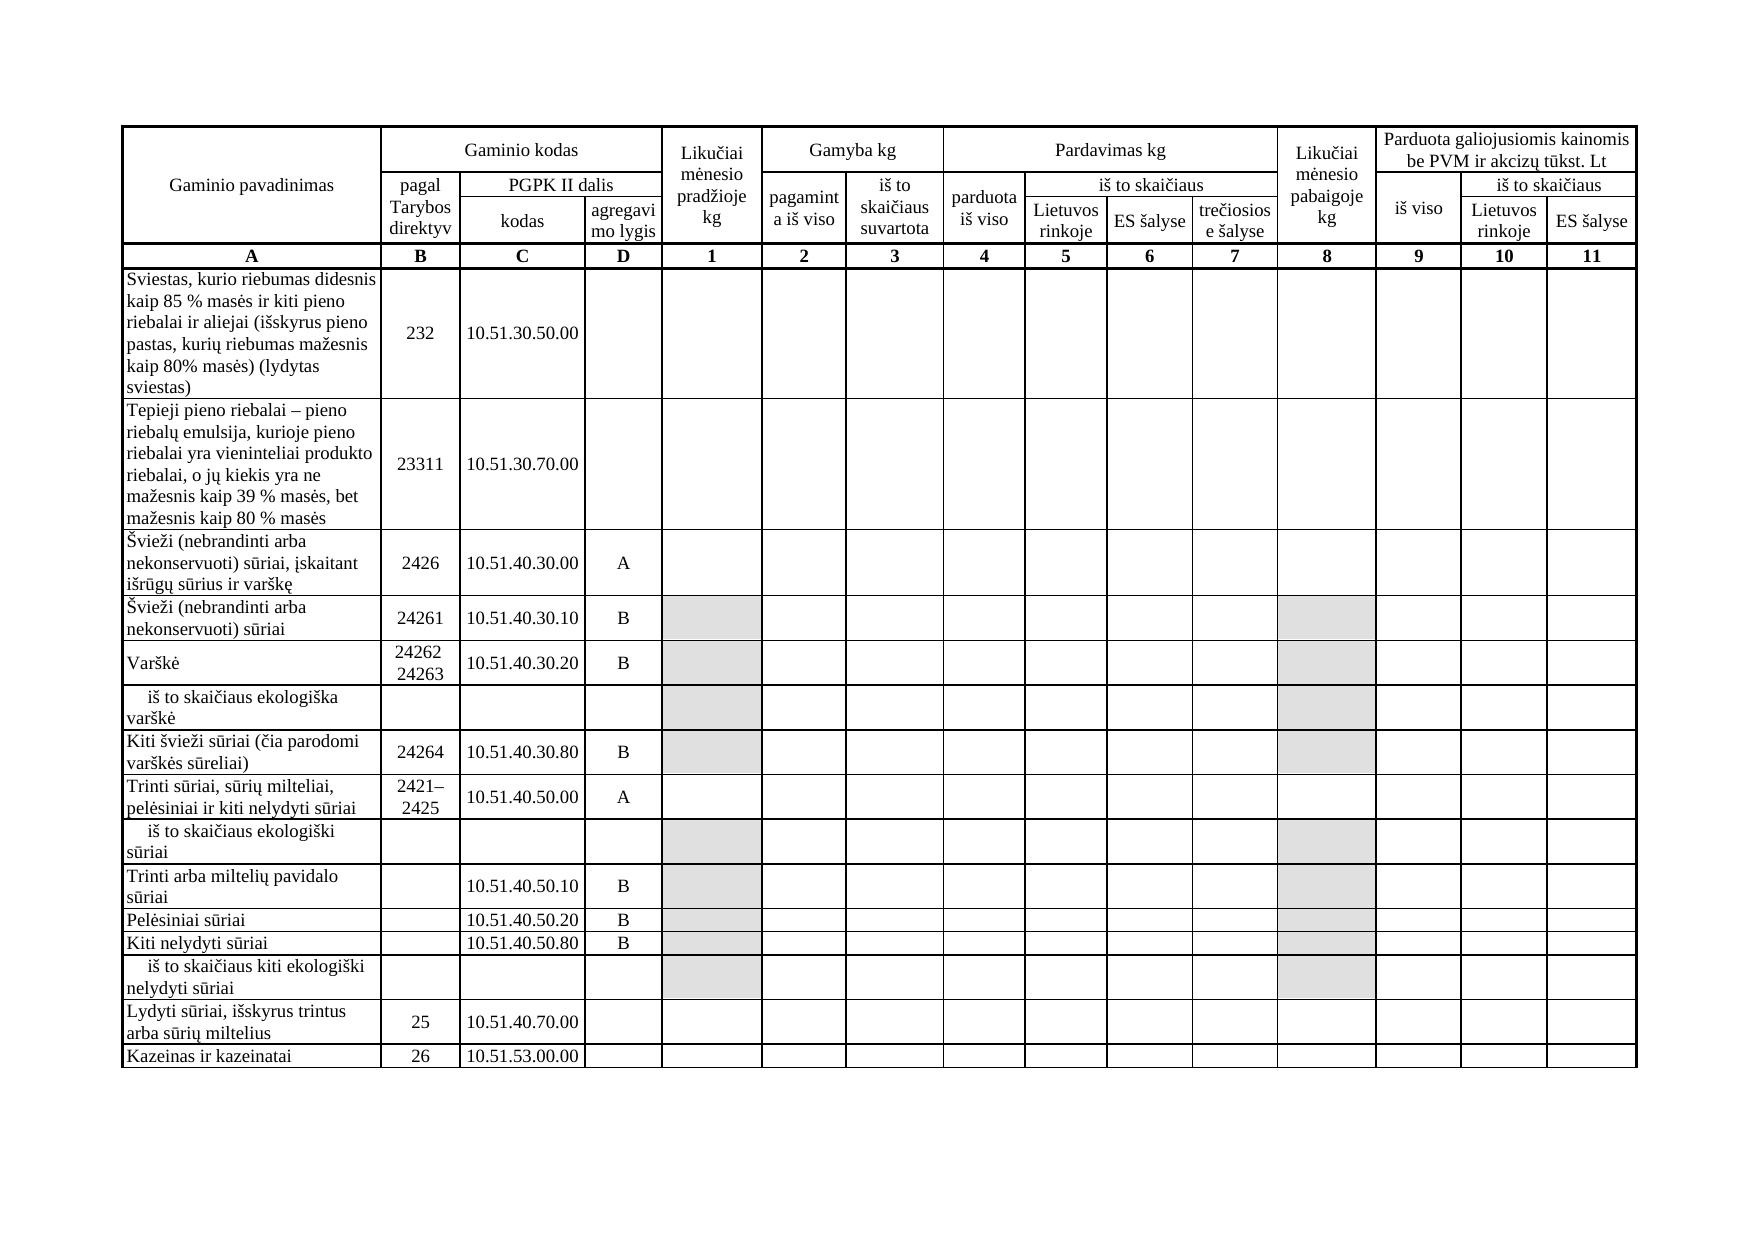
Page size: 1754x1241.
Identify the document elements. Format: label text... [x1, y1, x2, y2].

table_cell [763, 270, 845, 398]
table_cell [944, 731, 1024, 773]
table_cell [663, 956, 761, 998]
table_cell [663, 270, 761, 398]
table_cell 11 [1548, 245, 1635, 267]
table_cell 10 [1462, 245, 1546, 267]
table_cell [847, 956, 943, 998]
table_cell iš to skaičiaus suvartota tolesnei gamybai arba panaudota savo reikmėms [847, 173, 943, 242]
table_cell iš to skaičiaus kiti ekologiški nelydyti sūriai [124, 956, 380, 998]
table_cell [1193, 909, 1277, 931]
table_cell [1462, 530, 1546, 595]
table_cell [944, 932, 1024, 954]
table_cell B [586, 641, 661, 684]
table_cell iš to skaičiaus [1462, 173, 1635, 196]
table_cell [1462, 686, 1546, 729]
table_cell 24264 [382, 731, 459, 773]
table_cell Kazeinas ir kazeinatai [124, 1045, 380, 1066]
table_cell 10.51.40.50.20 [461, 909, 584, 931]
table_cell [1193, 270, 1277, 398]
table_cell [1462, 1000, 1546, 1043]
table_cell [1377, 1045, 1460, 1066]
table_cell [1548, 686, 1635, 729]
table_cell 10.51.40.30.80 [461, 731, 584, 773]
table_header Gamyba kg [763, 128, 943, 171]
table_cell [1108, 530, 1192, 595]
table_cell ES šalyse [1108, 197, 1192, 242]
table_cell [1026, 820, 1106, 863]
table_cell [663, 1045, 761, 1066]
table_cell [847, 270, 943, 398]
table_cell [1026, 1045, 1106, 1066]
table_cell Kiti nelydyti sūriai [124, 932, 380, 954]
table_cell [1548, 1000, 1635, 1043]
table_cell [1278, 1000, 1375, 1043]
table_cell [763, 399, 845, 528]
table_cell B [586, 932, 661, 954]
table_cell 232 [382, 270, 459, 398]
table_cell B [382, 245, 459, 267]
table_cell [1377, 820, 1460, 863]
table_cell [847, 932, 943, 954]
table_cell [382, 820, 459, 863]
table_cell [1462, 775, 1546, 818]
table_cell [1548, 909, 1635, 931]
table_cell B [586, 865, 661, 908]
table_cell [1377, 596, 1460, 639]
table_cell [1278, 530, 1375, 595]
table_cell 3 [847, 245, 943, 267]
table_cell [1278, 596, 1375, 639]
table_cell [1193, 686, 1277, 729]
table_cell Švieži (nebrandinti arba nekonservuoti) sūriai [124, 596, 380, 639]
table_cell [382, 865, 459, 908]
table_cell [763, 1045, 845, 1066]
table_cell 4 [944, 245, 1024, 267]
table_cell [847, 820, 943, 863]
table_cell [1377, 775, 1460, 818]
table_cell [1026, 865, 1106, 908]
table_cell [944, 956, 1024, 998]
table_cell [586, 1045, 661, 1066]
table_cell [763, 932, 845, 954]
table_cell A [586, 775, 661, 818]
table_cell [847, 641, 943, 684]
table_cell [1108, 775, 1192, 818]
table_cell 10.51.40.30.00 [461, 530, 584, 595]
table_cell [1548, 775, 1635, 818]
table_cell [1548, 731, 1635, 773]
table_cell [1026, 731, 1106, 773]
table_cell [1377, 865, 1460, 908]
table_cell [944, 686, 1024, 729]
table_header Gaminio kodas [382, 128, 661, 171]
table_cell [663, 731, 761, 773]
table_cell [944, 399, 1024, 528]
table_cell B [586, 909, 661, 931]
table_cell [663, 641, 761, 684]
table_cell 24262 24263 [382, 641, 459, 684]
table_header Likučiai mėnesio pabaigoje kg [1278, 128, 1375, 242]
table_cell [1108, 956, 1192, 998]
table_cell [1377, 1000, 1460, 1043]
table_cell [1548, 596, 1635, 639]
table_cell [586, 1000, 661, 1043]
table_cell [847, 731, 943, 773]
table_cell [663, 932, 761, 954]
table_cell [944, 909, 1024, 931]
table_cell trečiosiose šalyse [1193, 197, 1277, 242]
table_cell 10.51.30.50.00 [461, 270, 584, 398]
table_cell [1108, 1045, 1192, 1066]
table_cell [1026, 775, 1106, 818]
table_cell [663, 686, 761, 729]
table_cell [1108, 820, 1192, 863]
table_cell [1026, 270, 1106, 398]
table_cell [1193, 775, 1277, 818]
table_cell [763, 731, 845, 773]
table_cell [763, 686, 845, 729]
table_cell [847, 909, 943, 931]
table_cell [663, 775, 761, 818]
table_cell [1108, 399, 1192, 528]
table_cell [1108, 909, 1192, 931]
table_cell Varškė [124, 641, 380, 684]
table_cell Lietuvos rinkoje [1462, 197, 1546, 242]
table_cell [1548, 865, 1635, 908]
table_cell [1548, 530, 1635, 595]
table_cell [1462, 932, 1546, 954]
table_cell Trinti arba miltelių pavidalo sūriai [124, 865, 380, 908]
table_cell [847, 865, 943, 908]
table_cell [586, 820, 661, 863]
table_cell [1108, 596, 1192, 639]
table_cell pagal Tarybos direktyvą 96/16/EB [382, 173, 459, 242]
table_cell [847, 686, 943, 729]
table_cell iš to skaičiaus ekologiška varškė [124, 686, 380, 729]
table_header Pardavimas kg [944, 128, 1277, 171]
table_cell iš to skaičiaus [1026, 173, 1277, 196]
table_cell [763, 956, 845, 998]
table_cell [1278, 641, 1375, 684]
table_cell [847, 1045, 943, 1066]
table_cell [1548, 820, 1635, 863]
table_cell [1278, 1045, 1375, 1066]
table_cell 25 [382, 1000, 459, 1043]
table_cell [847, 775, 943, 818]
table_cell 10.51.40.70.00 [461, 1000, 584, 1043]
table_cell agregavimo lygis [586, 197, 661, 242]
table_cell [1108, 932, 1192, 954]
table_cell [1462, 909, 1546, 931]
table_cell [382, 686, 459, 729]
table_cell [1377, 956, 1460, 998]
table_cell [1278, 731, 1375, 773]
table_cell 26 [382, 1045, 459, 1066]
table_cell [1462, 270, 1546, 398]
table_cell [1193, 530, 1277, 595]
table_cell [1193, 399, 1277, 528]
table_cell [382, 956, 459, 998]
table_cell 10.51.40.30.10 [461, 596, 584, 639]
table_cell [461, 686, 584, 729]
table_cell [663, 399, 761, 528]
table_cell PGPK II dalis [461, 173, 661, 196]
table_cell [944, 1000, 1024, 1043]
table_header Parduota galiojusiomis kainomis be PVM ir akcizų tūkst. Lt [1377, 128, 1635, 171]
table_cell [1026, 686, 1106, 729]
table_cell [1193, 641, 1277, 684]
table_cell [1548, 1045, 1635, 1066]
table_cell [1462, 596, 1546, 639]
table_cell [1278, 775, 1375, 818]
table_cell 8 [1278, 245, 1375, 267]
table_cell [1193, 731, 1277, 773]
table_cell [944, 775, 1024, 818]
table_cell [663, 596, 761, 639]
table_cell [1278, 909, 1375, 931]
table_cell 10.51.30.70.00 [461, 399, 584, 528]
table_cell 2421–2425 [382, 775, 459, 818]
table_cell [1377, 270, 1460, 398]
table_cell [1377, 731, 1460, 773]
table_cell [1548, 399, 1635, 528]
table_cell B [586, 596, 661, 639]
table_cell [763, 865, 845, 908]
table_cell [1377, 399, 1460, 528]
table_cell [1026, 399, 1106, 528]
table_cell [944, 865, 1024, 908]
table_cell parduota iš viso [944, 173, 1024, 242]
table_cell [1377, 932, 1460, 954]
table_cell [1462, 820, 1546, 863]
table_cell kodas [461, 197, 584, 242]
table_cell [1108, 865, 1192, 908]
table_cell [1278, 820, 1375, 863]
table_cell [1462, 865, 1546, 908]
table_cell [663, 530, 761, 595]
table_cell [1377, 530, 1460, 595]
table_cell [1108, 641, 1192, 684]
table_cell A [124, 245, 380, 267]
table_cell [1193, 596, 1277, 639]
table_cell [1108, 270, 1192, 398]
table_cell C [461, 245, 584, 267]
table_cell ES šalyse [1548, 197, 1635, 242]
table_cell [1026, 641, 1106, 684]
table_cell 10.51.40.50.00 [461, 775, 584, 818]
table_cell [1377, 641, 1460, 684]
table_cell [1026, 530, 1106, 595]
table_cell [663, 865, 761, 908]
table_cell [847, 596, 943, 639]
table_cell 2426 [382, 530, 459, 595]
table_cell [1377, 686, 1460, 729]
table_cell [763, 820, 845, 863]
table_cell [847, 530, 943, 595]
table_cell [1377, 909, 1460, 931]
table_cell 6 [1108, 245, 1192, 267]
table_cell [663, 1000, 761, 1043]
table_cell [944, 530, 1024, 595]
table_cell [382, 932, 459, 954]
table_cell [382, 909, 459, 931]
table_cell [944, 820, 1024, 863]
table_cell [1193, 1045, 1277, 1066]
table_cell 1 [663, 245, 761, 267]
table_cell Švieži (nebrandinti arba nekonservuoti) sūriai, įskaitant išrūgų sūrius ir varškę [124, 530, 380, 595]
table_cell [763, 596, 845, 639]
table_cell [847, 399, 943, 528]
table_cell B [586, 731, 661, 773]
table_cell A [586, 530, 661, 595]
table_cell 23311 [382, 399, 459, 528]
table_cell [1026, 596, 1106, 639]
table_cell [461, 956, 584, 998]
table_cell Lietuvos rinkoje [1026, 197, 1106, 242]
table_cell [1278, 865, 1375, 908]
table_cell [847, 1000, 943, 1043]
table_cell Sviestas, kurio riebumas didesnis kaip 85 % masės ir kiti pieno riebalai ir aliejai (išskyrus pieno pastas, kurių riebumas mažesnis kaip 80% masės) (lydytas sviestas) [124, 270, 380, 398]
table_cell [1548, 932, 1635, 954]
table_cell [763, 775, 845, 818]
table_cell [944, 596, 1024, 639]
table_cell [763, 909, 845, 931]
table_cell [586, 686, 661, 729]
table_cell [1462, 399, 1546, 528]
table_cell [1026, 956, 1106, 998]
table_cell [1108, 686, 1192, 729]
table_cell [1026, 1000, 1106, 1043]
table_cell 2 [763, 245, 845, 267]
table_cell Pelėsiniai sūriai [124, 909, 380, 931]
table_cell [763, 1000, 845, 1043]
table_cell [1548, 270, 1635, 398]
table_header Gaminio pavadinimas [124, 128, 380, 242]
table_cell Lydyti sūriai, išskyrus trintus arba sūrių miltelius [124, 1000, 380, 1043]
table_cell [1278, 956, 1375, 998]
table_cell [1193, 865, 1277, 908]
table_cell iš viso [1377, 173, 1460, 242]
table_cell [944, 641, 1024, 684]
table_cell [461, 820, 584, 863]
table_cell iš to skaičiaus ekologiški sūriai [124, 820, 380, 863]
table_cell [944, 270, 1024, 398]
table_cell [586, 956, 661, 998]
table_cell [1193, 956, 1277, 998]
table_cell [1462, 956, 1546, 998]
table_cell Kiti švieži sūriai (čia parodomi varškės sūreliai) [124, 731, 380, 773]
table_cell [1108, 1000, 1192, 1043]
table_cell [1193, 820, 1277, 863]
table_cell [944, 1045, 1024, 1066]
table_cell [1278, 270, 1375, 398]
table_cell [1278, 399, 1375, 528]
table_cell 10.51.40.30.20 [461, 641, 584, 684]
table_cell 7 [1193, 245, 1277, 267]
table_cell Tepieji pieno riebalai – pieno riebalų emulsija, kurioje pieno riebalai yra vieninteliai produkto riebalai, o jų kiekis yra ne mažesnis kaip 39 % masės, bet mažesnis kaip 80 % masės [124, 399, 380, 528]
table_cell 24261 [382, 596, 459, 639]
table_cell Trinti sūriai, sūrių milteliai, pelėsiniai ir kiti nelydyti sūriai [124, 775, 380, 818]
table_cell [663, 909, 761, 931]
table_cell [1548, 956, 1635, 998]
table_cell [1108, 731, 1192, 773]
table_cell 10.51.53.00.00 [461, 1045, 584, 1066]
table_cell [663, 820, 761, 863]
table_cell pagaminta iš viso [763, 173, 845, 242]
table_cell [1462, 1045, 1546, 1066]
table_cell 9 [1377, 245, 1460, 267]
table_cell 10.51.40.50.80 [461, 932, 584, 954]
table_cell [1026, 909, 1106, 931]
table_cell [1278, 932, 1375, 954]
table_header Likučiai mėnesio pradžioje kg [663, 128, 761, 242]
table_cell [1548, 641, 1635, 684]
table_cell [763, 641, 845, 684]
table_cell [763, 530, 845, 595]
table_cell [1278, 686, 1375, 729]
table_cell [586, 399, 661, 528]
table_cell [1193, 932, 1277, 954]
table_cell [1026, 932, 1106, 954]
table_cell [1462, 641, 1546, 684]
table_cell 5 [1026, 245, 1106, 267]
table_cell D [586, 245, 661, 267]
table_cell [586, 270, 661, 398]
table_cell [1193, 1000, 1277, 1043]
table_cell 10.51.40.50.10 [461, 865, 584, 908]
table_cell [1462, 731, 1546, 773]
